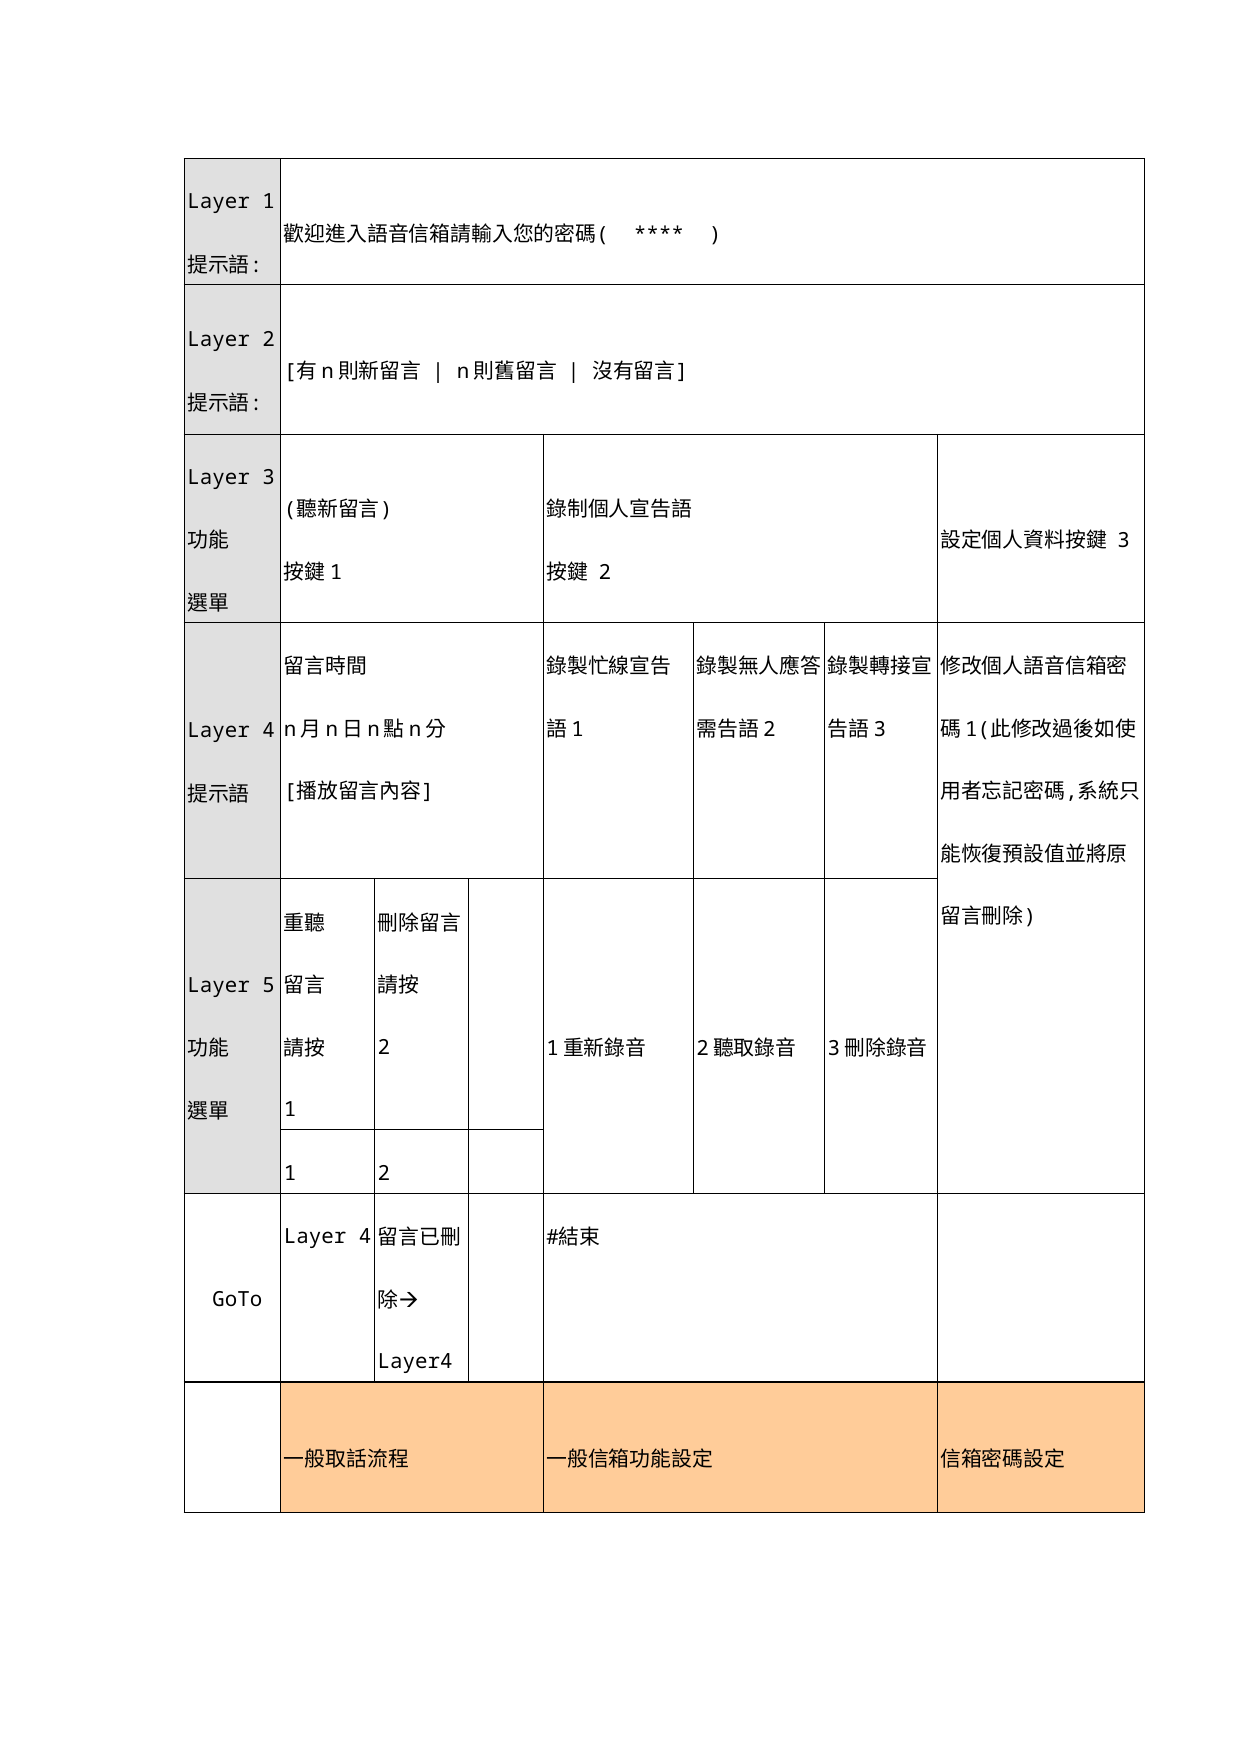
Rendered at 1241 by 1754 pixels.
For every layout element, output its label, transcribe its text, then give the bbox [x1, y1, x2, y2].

table_cell 2聽取錄音 [694, 879, 824, 1193]
table_header Layer 1 提示語: [185, 159, 280, 284]
table_cell Layer 5 功能 選單 [185, 879, 280, 1193]
table_cell 設定個人資料按鍵 3 [938, 435, 1144, 622]
table_cell 錄製轉接宣告語3 [825, 623, 937, 878]
table_cell Layer 4 [281, 1194, 374, 1381]
table_cell [有n則新留言 | n則舊留言 | 沒有留言] [281, 285, 1144, 434]
table_cell 刪除留言請按 2 [375, 879, 468, 1129]
table_cell 留言已刪除 Layer4 [375, 1194, 468, 1381]
table_cell (聽新留言) 按鍵1 [281, 435, 543, 622]
table_cell 修改個人語音信箱密碼1(此修改過後如使用者忘記密碼,系統只能恢復預設值並將原留言刪除) [938, 623, 1144, 1193]
table_cell 錄製無人應答需告語2 [694, 623, 824, 878]
table_cell 2 [375, 1130, 468, 1193]
table_cell Layer 4 提示語 [185, 623, 280, 878]
table_cell 3刪除錄音 [825, 879, 937, 1193]
table_cell [938, 1194, 1144, 1381]
table_cell 錄制個人宣告語 按鍵 2 [544, 435, 937, 622]
table_cell 一般信箱功能設定 [544, 1383, 937, 1512]
table_cell 錄製忙線宣告語1 [544, 623, 693, 878]
table_cell #結束 [544, 1194, 937, 1381]
table_cell [469, 1130, 543, 1193]
table_cell Layer 3 功能 選單 [185, 435, 280, 622]
table_cell [185, 1383, 280, 1512]
table_cell 1重新錄音 [544, 879, 693, 1193]
table_cell [469, 1194, 543, 1381]
table_cell 重聽 留言 請按 1 [281, 879, 374, 1129]
table_cell 信箱密碼設定 [938, 1383, 1144, 1512]
table_cell GoTo [185, 1194, 280, 1381]
table_cell 一般取話流程 [281, 1383, 543, 1512]
table_cell Layer 2 提示語: [185, 285, 280, 434]
table_cell 留言時間 n月n日n點n分 [播放留言內容] [281, 623, 543, 878]
table_header 歡迎進入語音信箱請輸入您的密碼( **** ) [281, 159, 1144, 284]
table_cell 1 [281, 1130, 374, 1193]
table_cell [469, 879, 543, 1129]
